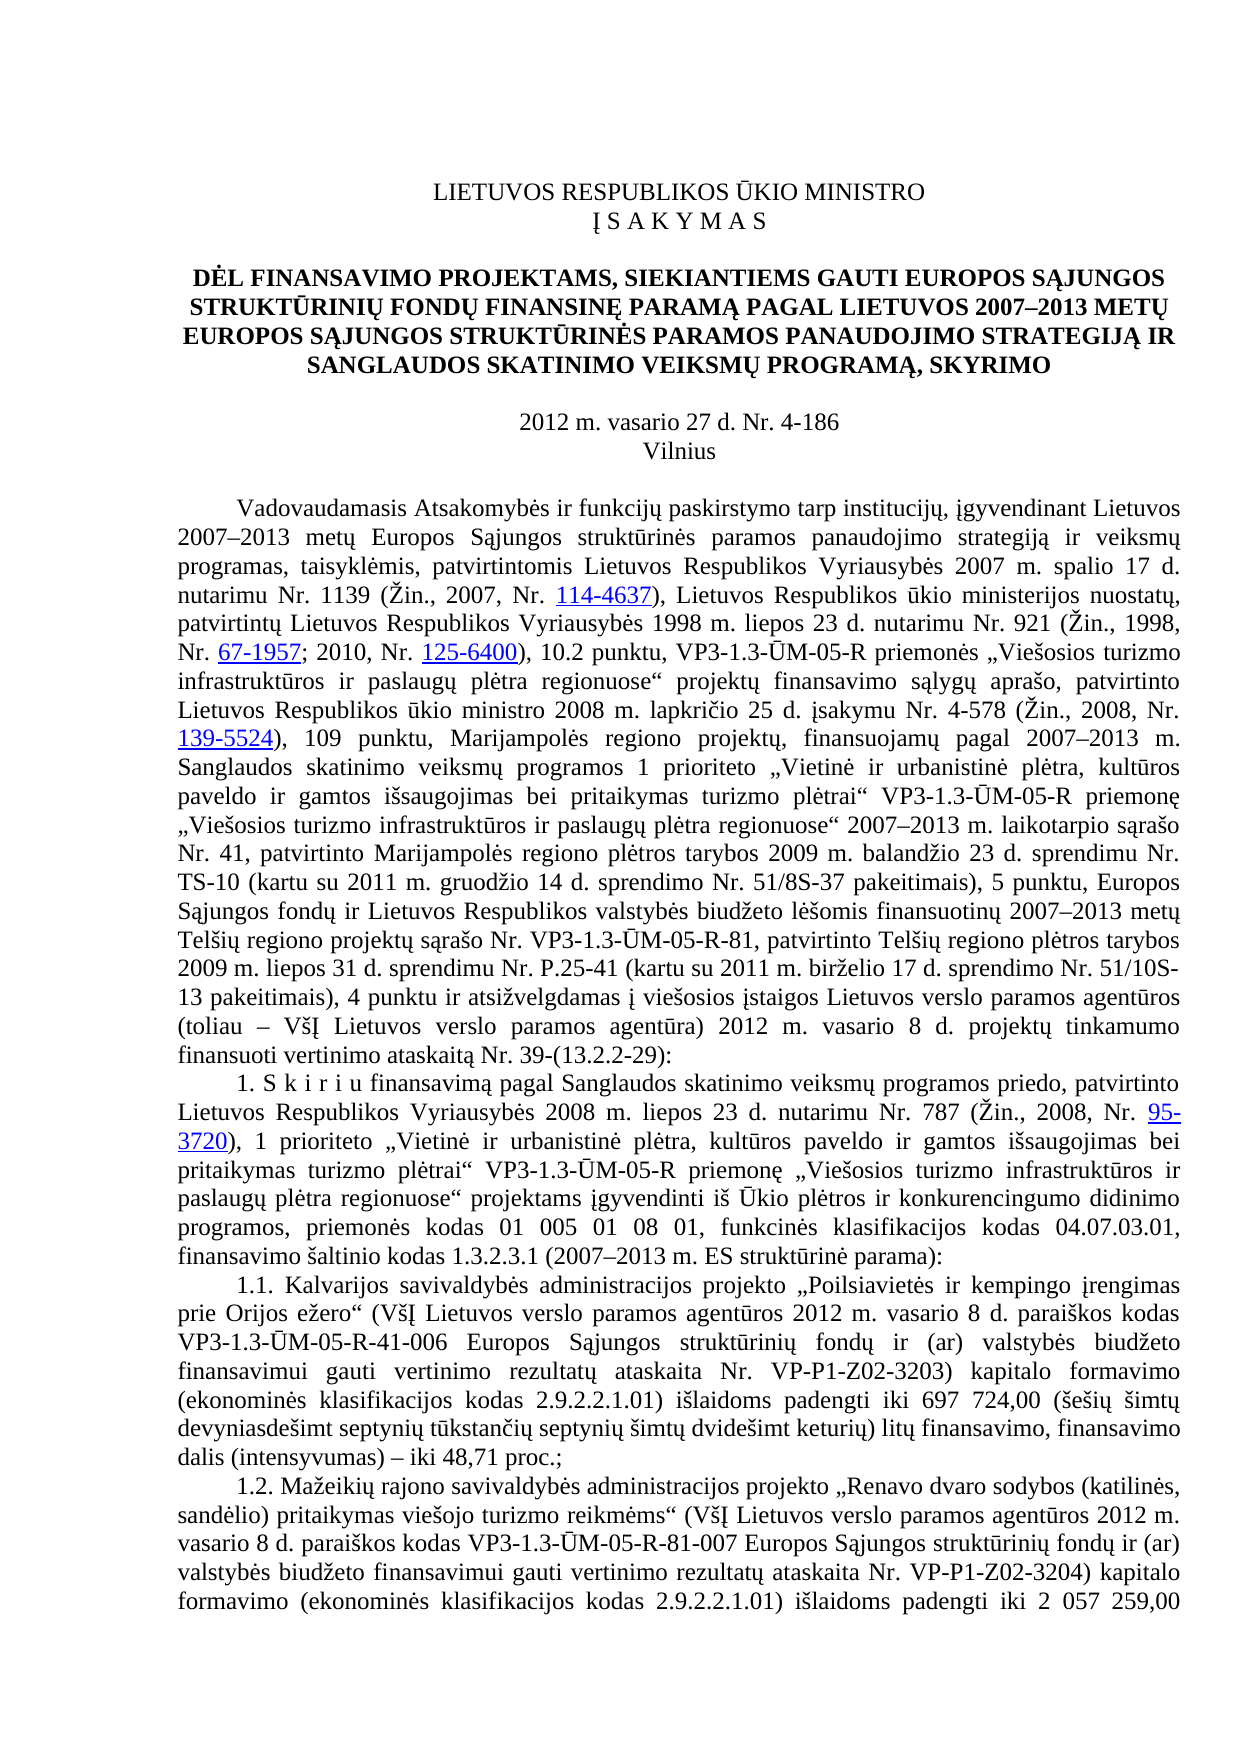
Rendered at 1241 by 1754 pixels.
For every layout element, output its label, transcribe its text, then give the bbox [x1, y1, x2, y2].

text 1.1. Kalvarijos savivaldybės administracijos projekto „Poilsiavietės ir kempingo įrengimas prie Orijos ežero“ (VšĮ Lietuvos verslo paramos agentūros 2012 m. vasario 8 d. paraiškos kodas VP3-1.3-ŪM-05-R-41-006 Europos Sąjungos struktūrinių fondų ir (ar) valstybės biudžeto finansavimui gauti vertinimo rezultatų ataskaita Nr. VP-P1-Z02-3203) kapitalo formavimo (ekonominės klasifikacijos kodas 2.9.2.2.1.01) išlaidoms padengti iki 697 724,00 (šešių šimtų devyniasdešimt septynių tūkstančių septynių šimtų dvidešimt keturių) litų finansavimo, finansavimo dalis (intensyvumas) – iki 48,71 proc.; [177, 1270, 1181, 1471]
text Į S A K Y M A S [177, 206, 1181, 235]
text Vilnius [177, 436, 1181, 465]
text 1. S k i r i u finansavimą pagal Sanglaudos skatinimo veiksmų programos priedo, patvirtinto Lietuvos Respublikos Vyriausybės 2008 m. liepos 23 d. nutarimu Nr. 787 (Žin., 2008, Nr. 95-3720), 1 prioriteto „Vietinė ir urbanistinė plėtra, kultūros paveldo ir gamtos išsaugojimas bei pritaikymas turizmo plėtrai“ VP3-1.3-ŪM-05-R priemonę „Viešosios turizmo infrastruktūros ir paslaugų plėtra regionuose“ projektams įgyvendinti iš Ūkio plėtros ir konkurencingumo didinimo programos, priemonės kodas 01 005 01 08 01, funkcinės klasifikacijos kodas 04.07.03.01, finansavimo šaltinio kodas 1.3.2.3.1 (2007–2013 m. ES struktūrinė parama): [177, 1068, 1181, 1270]
text 1.2. Mažeikių rajono savivaldybės administracijos projekto „Renavo dvaro sodybos (katilinės, sandėlio) pritaikymas viešojo turizmo reikmėms“ (VšĮ Lietuvos verslo paramos agentūros 2012 m. vasario 8 d. paraiškos kodas VP3-1.3-ŪM-05-R-81-007 Europos Sąjungos struktūrinių fondų ir (ar) valstybės biudžeto finansavimui gauti vertinimo rezultatų ataskaita Nr. VP-P1-Z02-3204) kapitalo formavimo (ekonominės klasifikacijos kodas 2.9.2.2.1.01) išlaidoms padengti iki 2 057 259,00 [177, 1471, 1181, 1615]
text 2012 m. vasario 27 d. Nr. 4-186 [177, 407, 1181, 436]
text LIETUVOS RESPUBLIKOS ŪKIO MINISTRO [177, 177, 1181, 206]
text Vadovaudamasis Atsakomybės ir funkcijų paskirstymo tarp institucijų, įgyvendinant Lietuvos 2007–2013 metų Europos Sąjungos struktūrinės paramos panaudojimo strategiją ir veiksmų programas, taisyklėmis, patvirtintomis Lietuvos Respublikos Vyriausybės 2007 m. spalio 17 d. nutarimu Nr. 1139 (Žin., 2007, Nr. 114-4637), Lietuvos Respublikos ūkio ministerijos nuostatų, patvirtintų Lietuvos Respublikos Vyriausybės 1998 m. liepos 23 d. nutarimu Nr. 921 (Žin., 1998, Nr. 67-1957; 2010, Nr. 125-6400), 10.2 punktu, VP3-1.3-ŪM-05-R priemonės „Viešosios turizmo infrastruktūros ir paslaugų plėtra regionuose“ projektų finansavimo sąlygų aprašo, patvirtinto Lietuvos Respublikos ūkio ministro 2008 m. lapkričio 25 d. įsakymu Nr. 4-578 (Žin., 2008, Nr. 139-5524), 109 punktu, Marijampolės regiono projektų, finansuojamų pagal 2007–2013 m. Sanglaudos skatinimo veiksmų programos 1 prioriteto „Vietinė ir urbanistinė plėtra, kultūros paveldo ir gamtos išsaugojimas bei pritaikymas turizmo plėtrai“ VP3-1.3-ŪM-05-R priemonę „Viešosios turizmo infrastruktūros ir paslaugų plėtra regionuose“ 2007–2013 m. laikotarpio sąrašo Nr. 41, patvirtinto Marijampolės regiono plėtros tarybos 2009 m. balandžio 23 d. sprendimu Nr. TS-10 (kartu su 2011 m. gruodžio 14 d. sprendimo Nr. 51/8S-37 pakeitimais), 5 punktu, Europos Sąjungos fondų ir Lietuvos Respublikos valstybės biudžeto lėšomis finansuotinų 2007–2013 metų Telšių regiono projektų sąrašo Nr. VP3-1.3-ŪM-05-R-81, patvirtinto Telšių regiono plėtros tarybos 2009 m. liepos 31 d. sprendimu Nr. P.25-41 (kartu su 2011 m. birželio 17 d. sprendimo Nr. 51/10S-13 pakeitimais), 4 punktu ir atsižvelgdamas į viešosios įstaigos Lietuvos verslo paramos agentūros (toliau – VšĮ Lietuvos verslo paramos agentūra) 2012 m. vasario 8 d. projektų tinkamumo finansuoti vertinimo ataskaitą Nr. 39-(13.2.2-29): [177, 493, 1181, 1068]
text DĖL FINANSAVIMO PROJEKTAMS, SIEKIANTIEMS GAUTI EUROPOS SĄJUNGOS STRUKTŪRINIŲ FONDŲ FINANSINĘ PARAMĄ PAGAL LIETUVOS 2007–2013 METŲ EUROPOS SĄJUNGOS STRUKTŪRINĖS PARAMOS PANAUDOJIMO STRATEGIJĄ IR SANGLAUDOS SKATINIMO VEIKSMŲ PROGRAMĄ, SKYRIMO [177, 263, 1181, 378]
